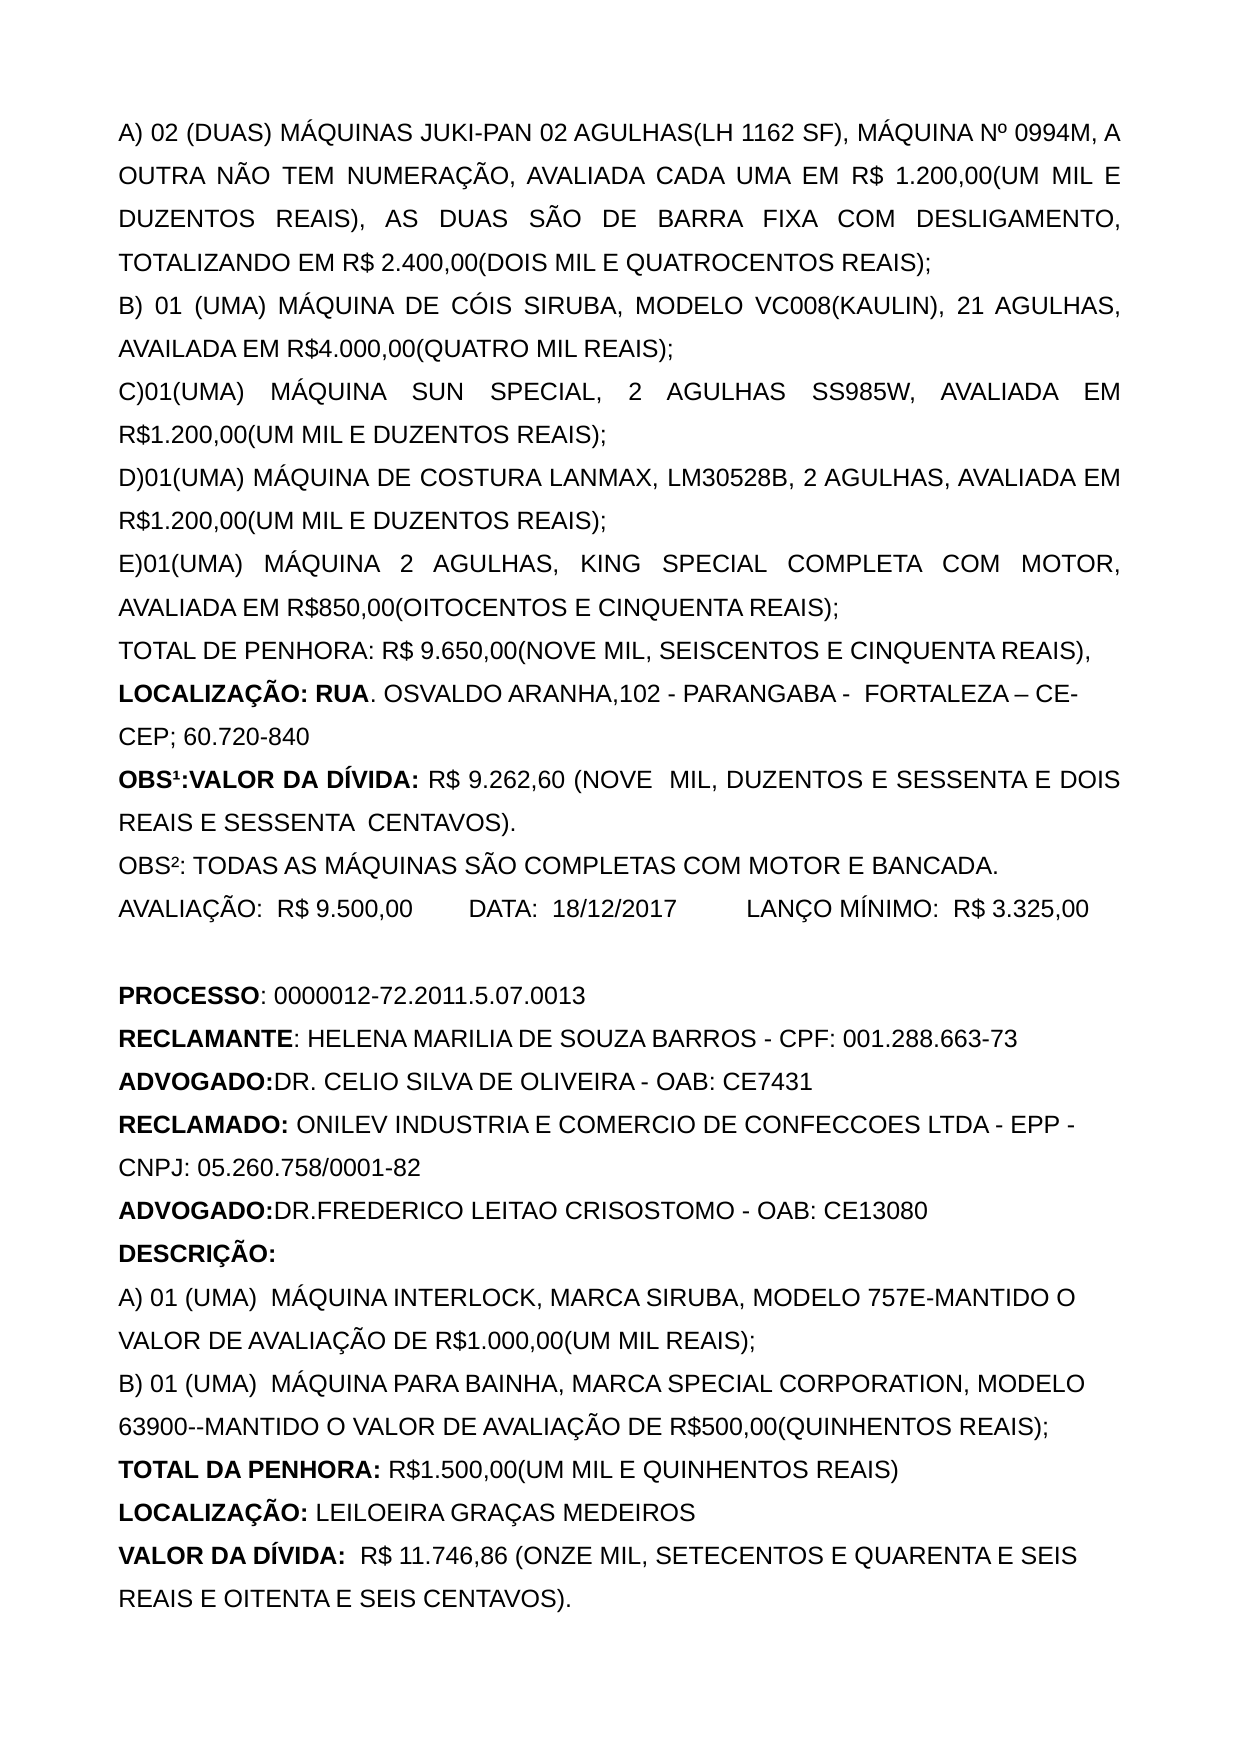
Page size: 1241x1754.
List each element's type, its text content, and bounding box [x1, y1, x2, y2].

text A) 01 (UMA) MÁQUINA INTERLOCK, MARCA SIRUBA, MODELO 757E-MANTIDO O VALOR DE AVALIAÇÃO DE R$1.000,00(UM MIL REAIS); [118, 1282, 1122, 1354]
text AVALIAÇÃO: R$ 9.500,00 DATA: 18/12/2017 LANÇO MÍNIMO: R$ 3.325,00 [118, 894, 1122, 923]
text OBS¹:VALOR DA DÍVIDA: R$ 9.262,60 (NOVE MIL, DUZENTOS E SESSENTA E DOIS REAIS E SESSENTA CENTAVOS). [118, 765, 1122, 837]
text RECLAMANTE: HELENA MARILIA DE SOUZA BARROS - CPF: 001.288.663-73 [118, 1024, 1122, 1052]
text LOCALIZAÇÃO: LEILOEIRA GRAÇAS MEDEIROS [118, 1498, 1122, 1527]
text C)01(UMA) MÁQUINA SUN SPECIAL, 2 AGULHAS SS985W, AVALIADA EM R$1.200,00(UM MIL E DUZENTOS REAIS); [118, 377, 1122, 449]
text B) 01 (UMA) MÁQUINA DE CÓIS SIRUBA, MODELO VC008(KAULIN), 21 AGULHAS, AVAILADA EM R$4.000,00(QUATRO MIL REAIS); [118, 291, 1122, 362]
text TOTAL DE PENHORA: R$ 9.650,00(NOVE MIL, SEISCENTOS E CINQUENTA REAIS), [118, 636, 1122, 664]
text D)01(UMA) MÁQUINA DE COSTURA LANMAX, LM30528B, 2 AGULHAS, AVALIADA EM R$1.200,00(UM MIL E DUZENTOS REAIS); [118, 463, 1122, 535]
text ADVOGADO:DR. CELIO SILVA DE OLIVEIRA - OAB: CE7431 [118, 1067, 1122, 1096]
text E)01(UMA) MÁQUINA 2 AGULHAS, KING SPECIAL COMPLETA COM MOTOR, AVALIADA EM R$850,00(OITOCENTOS E CINQUENTA REAIS); [118, 549, 1122, 621]
text DESCRIÇÃO: [118, 1239, 1122, 1268]
text OBS²: TODAS AS MÁQUINAS SÃO COMPLETAS COM MOTOR E BANCADA. [118, 851, 1122, 880]
text RECLAMADO: ONILEV INDUSTRIA E COMERCIO DE CONFECCOES LTDA - EPP - CNPJ: 05.260.758/0001-82 [118, 1110, 1122, 1182]
text TOTAL DA PENHORA: R$1.500,00(UM MIL E QUINHENTOS REAIS) [118, 1455, 1122, 1484]
text B) 01 (UMA) MÁQUINA PARA BAINHA, MARCA SPECIAL CORPORATION, MODELO 63900--MANTIDO O VALOR DE AVALIAÇÃO DE R$500,00(QUINHENTOS REAIS); [118, 1369, 1122, 1441]
text LOCALIZAÇÃO: RUA. OSVALDO ARANHA,102 - PARANGABA - FORTALEZA – CE- CEP; 60.720-840 [118, 679, 1122, 751]
text ADVOGADO:DR.FREDERICO LEITAO CRISOSTOMO - OAB: CE13080 [118, 1196, 1122, 1225]
text A) 02 (DUAS) MÁQUINAS JUKI-PAN 02 AGULHAS(LH 1162 SF), MÁQUINA Nº 0994M, A OUTRA NÃO TEM NUMERAÇÃO, AVALIADA CADA UMA EM R$ 1.200,00(UM MIL E DUZENTOS REAIS), AS DUAS SÃO DE BARRA FIXA COM DESLIGAMENTO, TOTALIZANDO EM R$ 2.400,00(DOIS MIL E QUATROCENTOS REAIS); [118, 118, 1122, 276]
text PROCESSO: 0000012-72.2011.5.07.0013 [118, 981, 1122, 1009]
text VALOR DA DÍVIDA: R$ 11.746,86 (ONZE MIL, SETECENTOS E QUARENTA E SEIS REAIS E OITENTA E SEIS CENTAVOS). [118, 1541, 1122, 1613]
